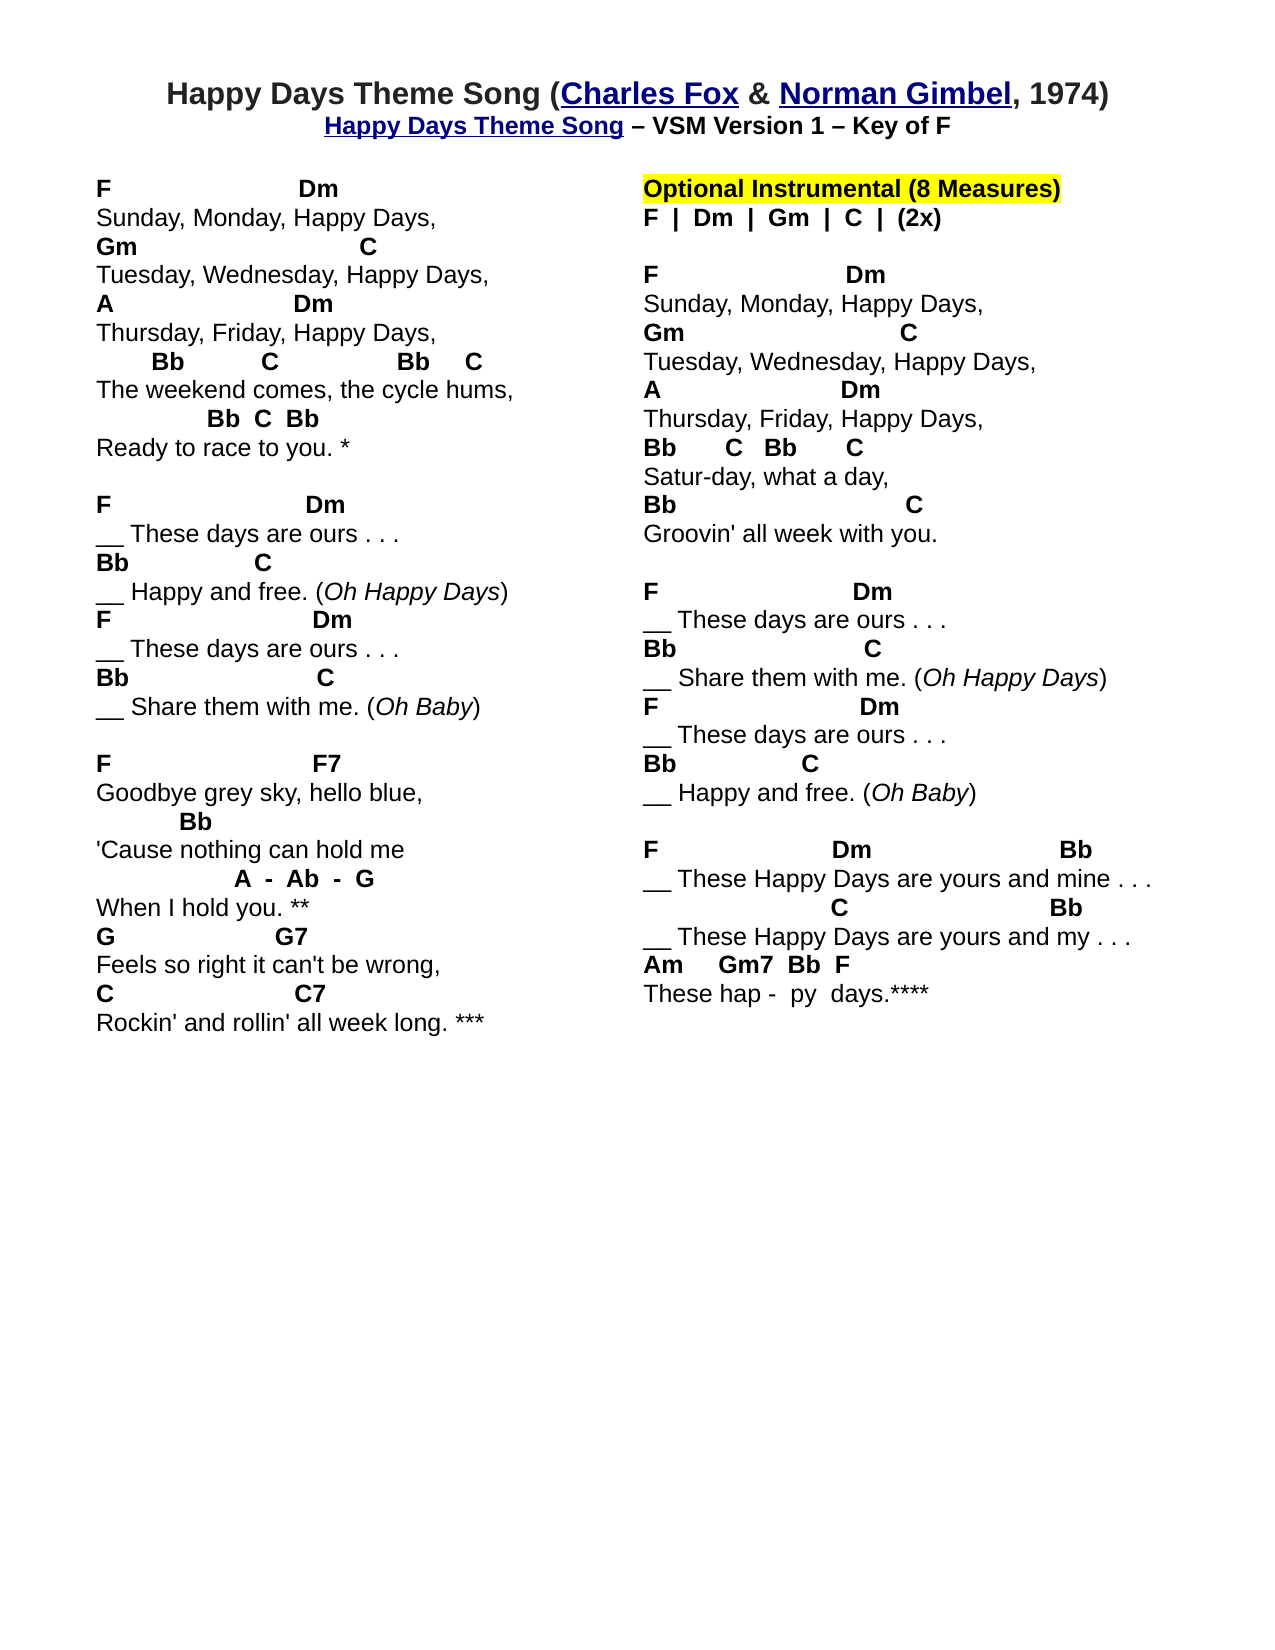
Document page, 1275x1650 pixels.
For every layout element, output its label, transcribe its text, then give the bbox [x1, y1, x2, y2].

table_cell [90, 1097, 637, 1137]
table_cell [638, 1137, 1185, 1177]
text Happy Days Theme Song – VSM Version 1 – Key of F [90, 111, 1185, 140]
table_header F Dm Sunday, Monday, Happy Days, Gm C Tuesday, Wednesday, Happy Days, A Dm Thursday, Friday, Happy Days, Bb C Bb C The weekend comes, the cycle hums, Bb C Bb Ready to race to you. * F Dm __ These days are ours . . . Bb C __ Happy and free. (Oh Happy Days) F Dm __ These days are ours . . . Bb C __ Share them with me. (Oh Baby) F F7 Goodbye grey sky, hello blue, Bb 'Cause nothing can hold me A - Ab - G When I hold you. ** G G7 Feels so right it can't be wrong, C C7 Rockin' and rollin' all week long. *** [90, 169, 637, 1057]
table_cell [638, 1097, 1185, 1137]
text Happy Days Theme Song (Charles Fox & Norman Gimbel, 1974) [90, 75, 1185, 111]
table_cell [90, 1057, 637, 1097]
table_header Optional Instrumental (8 Measures) F | Dm | Gm | C | (2x) F Dm Sunday, Monday, Happy Days, Gm C Tuesday, Wednesday, Happy Days, A Dm Thursday, Friday, Happy Days, Bb C Bb C Satur-day, what a day, Bb C Groovin' all week with you. F Dm __ These days are ours . . . Bb C __ Share them with me. (Oh Happy Days) F Dm __ These days are ours . . . Bb C __ Happy and free. (Oh Baby) F Dm Bb __ These Happy Days are yours and mine . . . C Bb __ These Happy Days are yours and my . . . Am Gm7 Bb F These hap - py days.**** [638, 169, 1185, 1057]
table_cell [638, 1057, 1185, 1097]
table_cell [90, 1137, 637, 1177]
